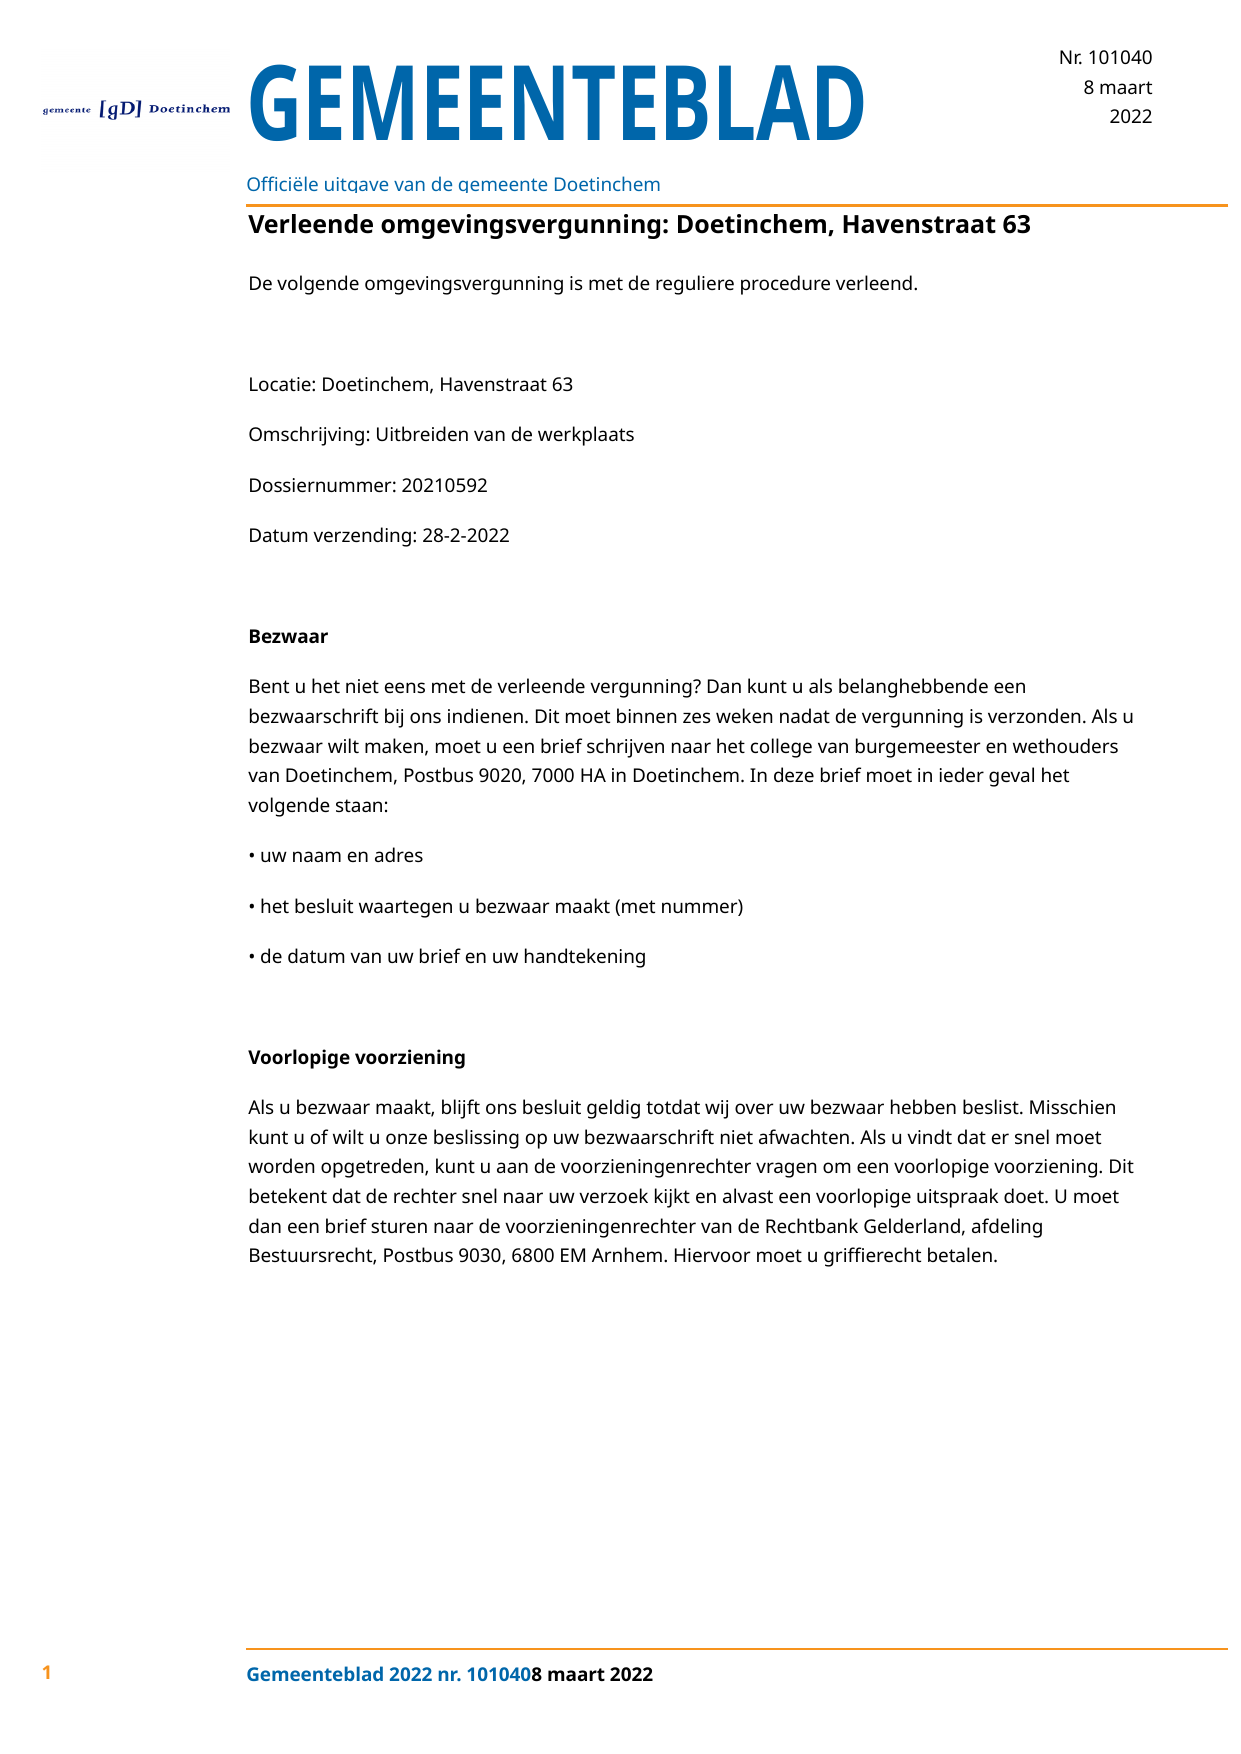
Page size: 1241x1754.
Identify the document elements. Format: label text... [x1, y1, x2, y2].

text Bent u het niet eens met de verleende vergunning? Dan kunt u als belanghebbende een bezwaarschrift bij ons indienen. Dit moet binnen zes weken nadat de vergunning is verzonden. Als u bezwaar wilt maken, moet u een brief schrijven naar het college van burgemeester en wethouders van Doetinchem, Postbus 9020, 7000 HA in Doetinchem. In deze brief moet in ieder geval het volgende staan: [248, 674, 1152, 818]
text • uw naam en adres [248, 842, 1152, 868]
picture [41, 47, 231, 172]
text Dossiernummer: 20210592 [248, 472, 1152, 498]
text Als u bezwaar maakt, blijft ons besluit geldig totdat wij over uw bezwaar hebben beslist. Misschien kunt u of wilt u onze beslissing op uw bezwaarschrift niet afwachten. Als u vindt dat er snel moet worden opgetreden, kunt u aan de voorzieningenrechter vragen om een voorlopige voorziening. Dit betekent dat de rechter snel naar uw verzoek kijkt en alvast een voorlopige uitspraak doet. U moet dan een brief sturen naar de voorzieningenrechter van de Rechtbank Gelderland, afdeling Bestuursrecht, Postbus 9030, 6800 EM Arnhem. Hiervoor moet u griffierecht betalen. [248, 1094, 1152, 1268]
text Voorlopige voorziening [248, 1044, 1152, 1070]
text Verleende omgevingsvergunning: Doetinchem, Havenstraat 63 [248, 207, 1152, 241]
text • het besluit waartegen u bezwaar maakt (met nummer) [248, 893, 1152, 918]
text Bezwaar [248, 623, 1152, 649]
text De volgende omgevingsvergunning is met de reguliere procedure verleend. [248, 270, 1152, 296]
text Omschrijving: Uitbreiden van de werkplaats [248, 422, 1152, 447]
text Datum verzending: 28-2-2022 [248, 522, 1152, 548]
text • de datum van uw brief en uw handtekening [248, 943, 1152, 969]
text Locatie: Doetinchem, Havenstraat 63 [248, 371, 1152, 397]
